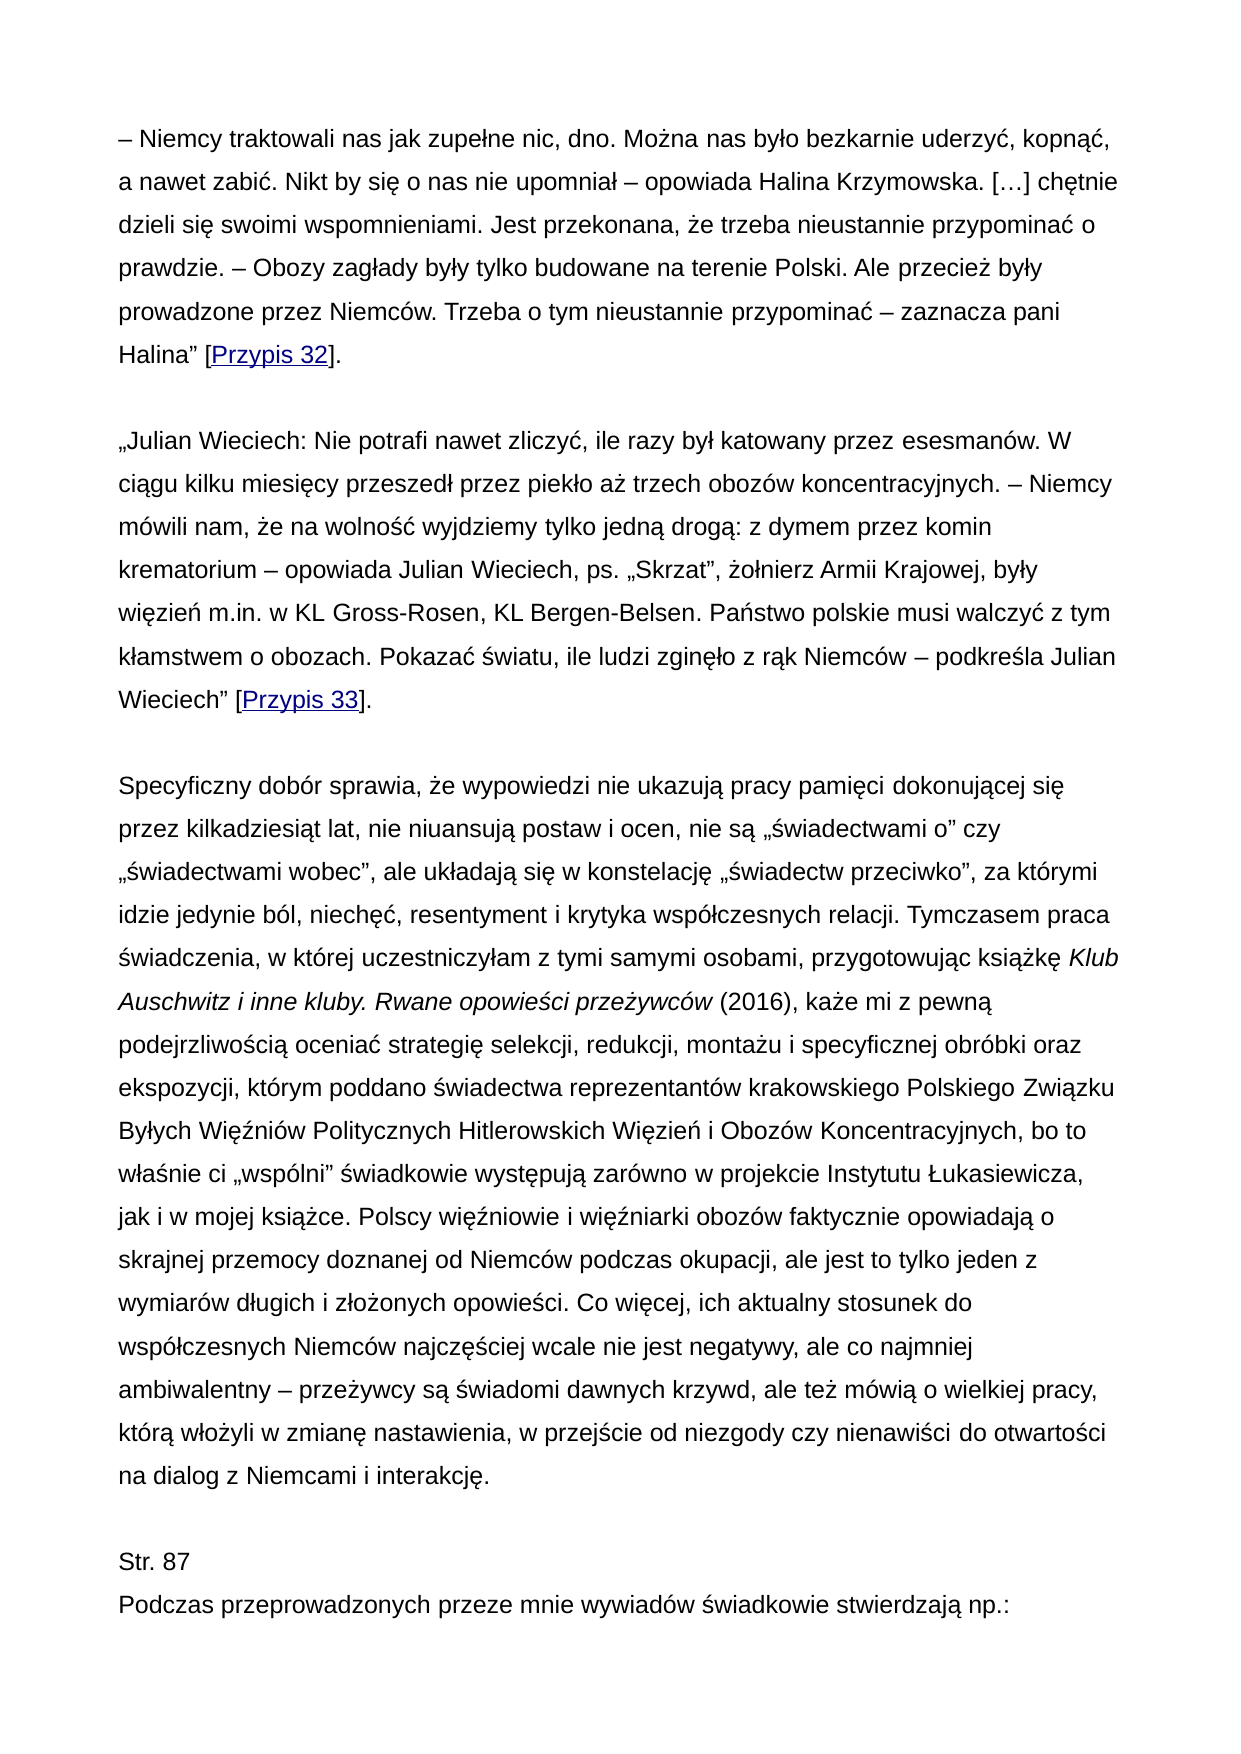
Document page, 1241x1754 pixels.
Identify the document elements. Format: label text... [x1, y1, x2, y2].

text Specyficzny dobór sprawia, że wypowiedzi nie ukazują pracy pamięci dokonującej się przez kilkadziesiąt lat, nie niuansują postaw i ocen, nie są „świadectwami o” czy „świadectwami wobec”, ale układają się w konstelację „świadectw przeciwko”, za którymi idzie jedynie ból, niechęć, resentyment i krytyka współczesnych relacji. Tymczasem praca świadczenia, w której uczestniczyłam z tymi samymi osobami, przygotowując książkę Klub Auschwitz i inne kluby. Rwane opowieści przeżywców (2016), każe mi z pewną podejrzliwością oceniać strategię selekcji, redukcji, montażu i specyficznej obróbki oraz ekspozycji, którym poddano świadectwa reprezentantów krakowskiego Polskiego Związku Byłych Więźniów Politycznych Hitlerowskich Więzień i Obozów Koncentracyjnych, bo to właśnie ci „wspólni” świadkowie występują zarówno w projekcie Instytutu Łukasiewicza, jak i w mojej książce. Polscy więźniowie i więźniarki obozów faktycznie opowiadają o skrajnej przemocy doznanej od Niemców podczas okupacji, ale jest to tylko jeden z wymiarów długich i złożonych opowieści. Co więcej, ich aktualny stosunek do współczesnych Niemców najczęściej wcale nie jest negatywy, ale co najmniej ambiwalentny – przeżywcy są świadomi dawnych krzywd, ale też mówią o wielkiej pracy, którą włożyli w zmianę nastawienia, w przejście od niezgody czy nienawiści do otwartości na dialog z Niemcami i interakcję. [118, 771, 1122, 1490]
text „Julian Wieciech: Nie potrafi nawet zliczyć, ile razy był katowany przez esesmanów. W ciągu kilku miesięcy przeszedł przez piekło aż trzech obozów koncentracyjnych. – Niemcy mówili nam, że na wolność wyjdziemy tylko jedną drogą: z dymem przez komin krematorium – opowiada Julian Wieciech, ps. „Skrzat”, żołnierz Armii Krajowej, były więzień m.in. w KL Gross-Rosen, KL Bergen-Belsen. Państwo polskie musi walczyć z tym kłamstwem o obozach. Pokazać światu, ile ludzi zginęło z rąk Niemców – podkreśla Julian Wieciech” [Przypis 33]. [118, 426, 1122, 713]
text – Niemcy traktowali nas jak zupełne nic, dno. Można nas było bezkarnie uderzyć, kopnąć, a nawet zabić. Nikt by się o nas nie upomniał – opowiada Halina Krzymowska. […] chętnie dzieli się swoimi wspomnieniami. Jest przekonana, że trzeba nieustannie przypominać o prawdzie. – Obozy zagłady były tylko budowane na terenie Polski. Ale przecież były prowadzone przez Niemców. Trzeba o tym nieustannie przypominać – zaznacza pani Halina” [Przypis 32]. [118, 124, 1122, 368]
text Podczas przeprowadzonych przeze mnie wywiadów świadkowie stwierdzają np.: [118, 1590, 1122, 1618]
text Str. 87 [118, 1547, 1122, 1575]
